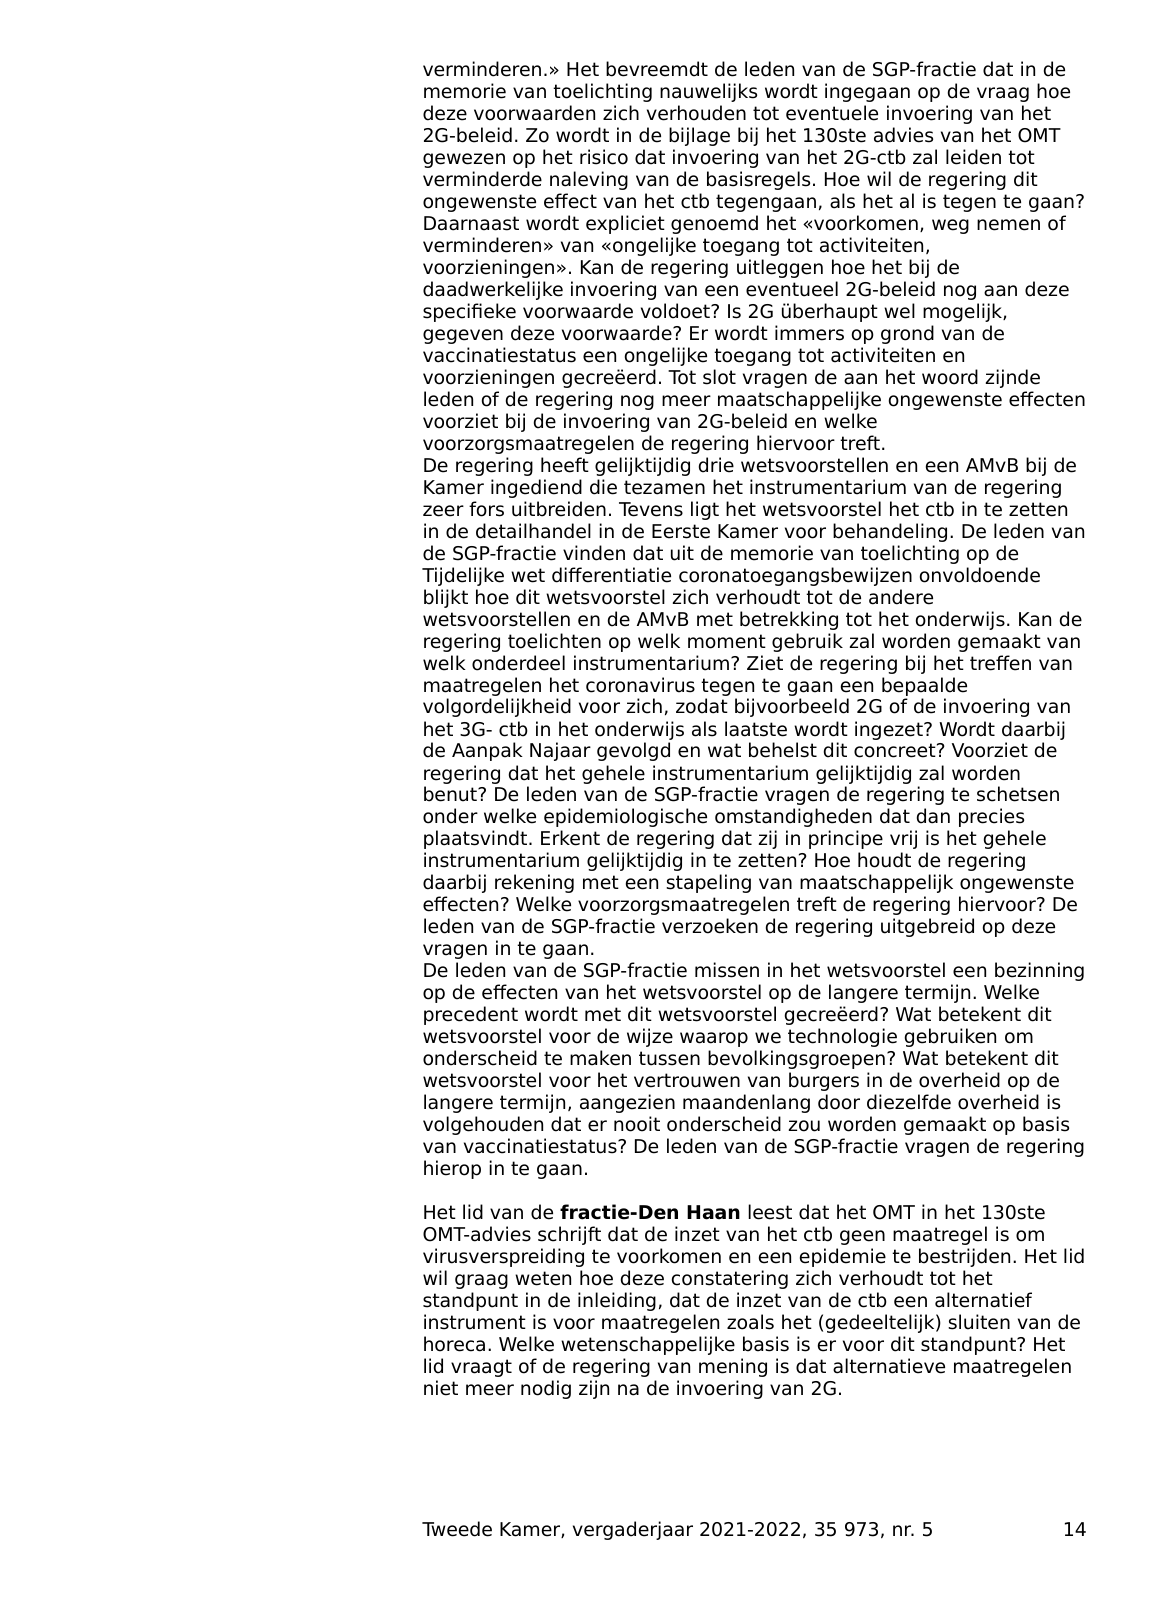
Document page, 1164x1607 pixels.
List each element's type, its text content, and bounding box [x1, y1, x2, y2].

text Het lid van de fractie-Den Haan leest dat het OMT in het 130ste OMT-advies schrijft dat de inzet van het ctb geen maatregel is om virusverspreiding te voorkomen en een epidemie te bestrijden. Het lid wil graag weten hoe deze constatering zich verhoudt tot het standpunt in de inleiding, dat de inzet van de ctb een alternatief instrument is voor maatregelen zoals het (gedeeltelijk) sluiten van de horeca. Welke wetenschappelijke basis is er voor dit standpunt? Het lid vraagt of de regering van mening is dat alternatieve maatregelen niet meer nodig zijn na de invoering van 2G. [422, 1202, 1087, 1400]
text verminderen.» Het bevreemdt de leden van de SGP-fractie dat in de memorie van toelichting nauwelijks wordt ingegaan op de vraag hoe deze voorwaarden zich verhouden tot eventuele invoering van het 2G-beleid. Zo wordt in de bijlage bij het 130ste advies van het OMT gewezen op het risico dat invoering van het 2G-ctb zal leiden tot verminderde naleving van de basisregels. Hoe wil de regering dit ongewenste effect van het ctb tegengaan, als het al is tegen te gaan? Daarnaast wordt expliciet genoemd het «voorkomen, weg nemen of verminderen» van «ongelijke toegang tot activiteiten, voorzieningen». Kan de regering uitleggen hoe het bij de daadwerkelijke invoering van een eventueel 2G-beleid nog aan deze specifieke voorwaarde voldoet? Is 2G überhaupt wel mogelijk, gegeven deze voorwaarde? Er wordt immers op grond van de vaccinatiestatus een ongelijke toegang tot activiteiten en voorzieningen gecreëerd. Tot slot vragen de aan het woord zijnde leden of de regering nog meer maatschappelijke ongewenste effecten voorziet bij de invoering van 2G-beleid en welke voorzorgsmaatregelen de regering hiervoor treft. [422, 59, 1087, 455]
text De regering heeft gelijktijdig drie wetsvoorstellen en een AMvB bij de Kamer ingediend die tezamen het instrumentarium van de regering zeer fors uitbreiden. Tevens ligt het wetsvoorstel het ctb in te zetten in de detailhandel in de Eerste Kamer voor behandeling. De leden van de SGP-fractie vinden dat uit de memorie van toelichting op de Tijdelijke wet differentiatie coronatoegangsbewijzen onvoldoende blijkt hoe dit wetsvoorstel zich verhoudt tot de andere wetsvoorstellen en de AMvB met betrekking tot het onderwijs. Kan de regering toelichten op welk moment gebruik zal worden gemaakt van welk onderdeel instrumentarium? Ziet de regering bij het treffen van maatregelen het coronavirus tegen te gaan een bepaalde volgordelijkheid voor zich, zodat bijvoorbeeld 2G of de invoering van het 3G- ctb in het onderwijs als laatste wordt ingezet? Wordt daarbij de Aanpak Najaar gevolgd en wat behelst dit concreet? Voorziet de regering dat het gehele instrumentarium gelijktijdig zal worden benut? De leden van de SGP-fractie vragen de regering te schetsen onder welke epidemiologische omstandigheden dat dan precies plaatsvindt. Erkent de regering dat zij in principe vrij is het gehele instrumentarium gelijktijdig in te zetten? Hoe houdt de regering daarbij rekening met een stapeling van maatschappelijk ongewenste effecten? Welke voorzorgsmaatregelen treft de regering hiervoor? De leden van de SGP-fractie verzoeken de regering uitgebreid op deze vragen in te gaan. [422, 455, 1087, 960]
text De leden van de SGP-fractie missen in het wetsvoorstel een bezinning op de effecten van het wetsvoorstel op de langere termijn. Welke precedent wordt met dit wetsvoorstel gecreëerd? Wat betekent dit wetsvoorstel voor de wijze waarop we technologie gebruiken om onderscheid te maken tussen bevolkingsgroepen? Wat betekent dit wetsvoorstel voor het vertrouwen van burgers in de overheid op de langere termijn, aangezien maandenlang door diezelfde overheid is volgehouden dat er nooit onderscheid zou worden gemaakt op basis van vaccinatiestatus? De leden van de SGP-fractie vragen de regering hierop in te gaan. [422, 960, 1087, 1180]
